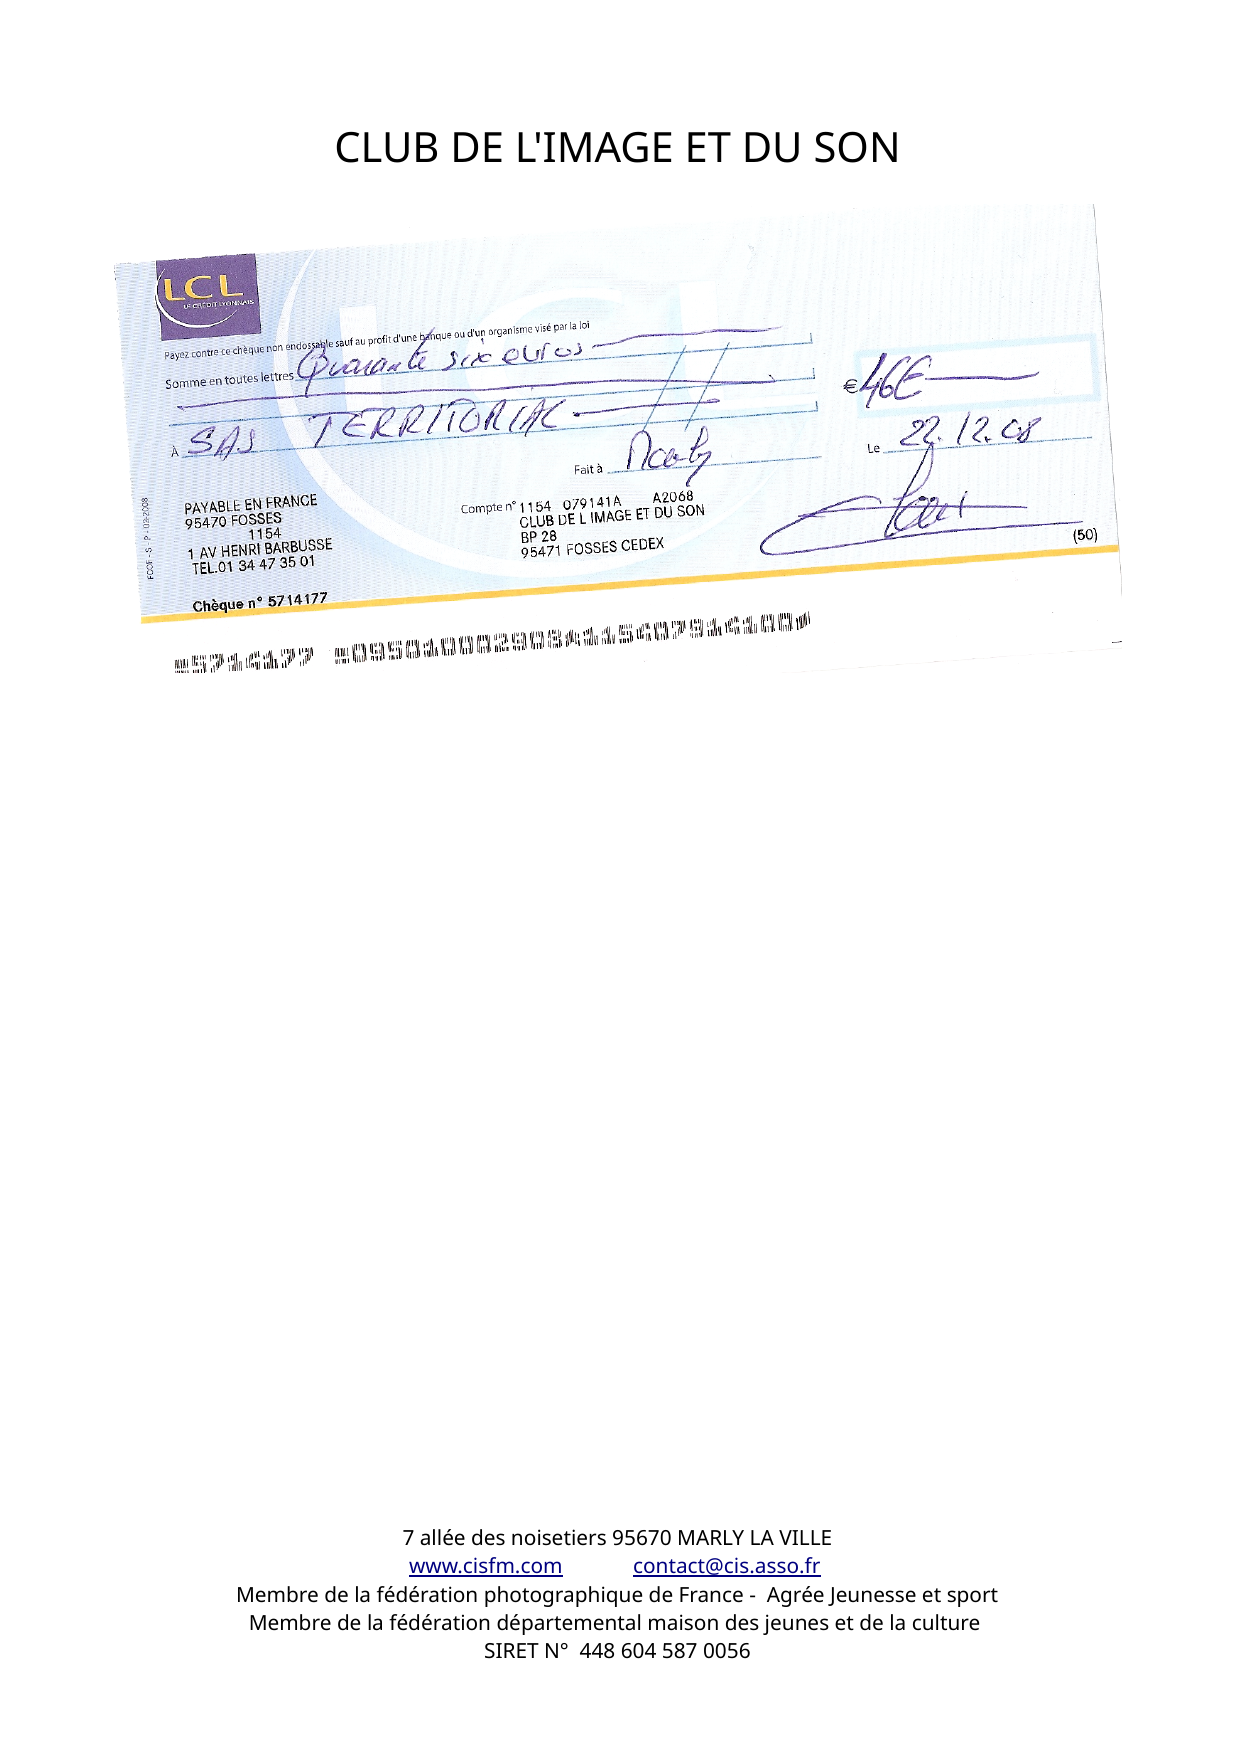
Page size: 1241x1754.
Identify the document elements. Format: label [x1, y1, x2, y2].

picture [112, 204, 1122, 673]
